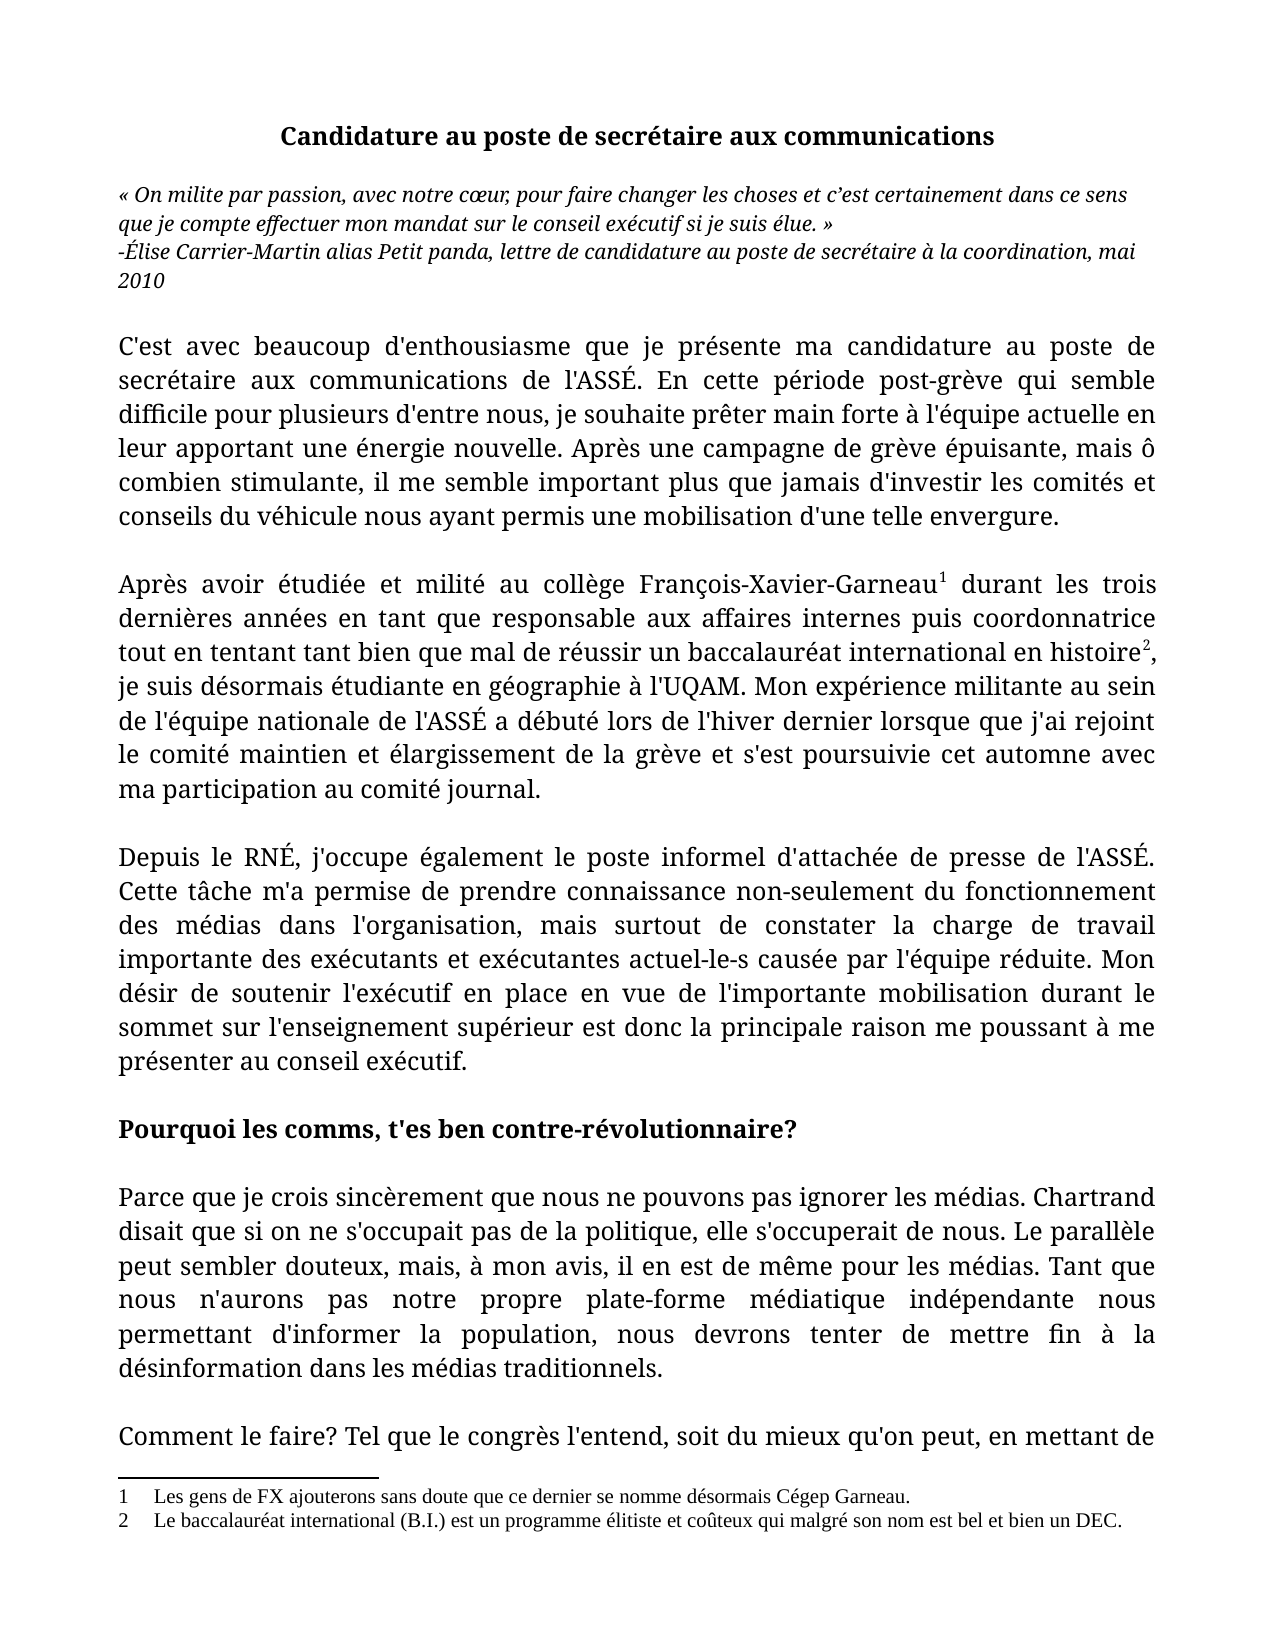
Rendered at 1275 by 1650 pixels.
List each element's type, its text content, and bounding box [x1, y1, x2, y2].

text Le baccalauréat international (B.I.) est un programme élitiste et coûteux qui malgré son nom est bel et bien un DEC. [118, 1508, 1157, 1532]
text Candidature au poste de secrétaire aux communications [118, 118, 1157, 152]
text Pourquoi les comms, t'es ben contre-révolutionnaire? [118, 1112, 1157, 1146]
text Parce que je crois sincèrement que nous ne pouvons pas ignorer les médias. Chartrand disait que si on ne s'occupait pas de la politique, elle s'occuperait de nous. Le parallèle peut sembler douteux, mais, à mon avis, il en est de même pour les médias. Tant que nous n'aurons pas notre propre plate-forme médiatique indépendante nous permettant d'informer la population, nous devrons tenter de mettre fin à la désinformation dans les médias traditionnels. [118, 1180, 1157, 1384]
text -Élise Carrier-Martin alias Petit panda, lettre de candidature au poste de secrétaire à la coordination, mai 2010 [118, 237, 1157, 294]
text « On milite par passion, avec notre cœur, pour faire changer les choses et c’est certainement dans ce sens que je compte effectuer mon mandat sur le conseil exécutif si je suis élue. » [118, 181, 1157, 237]
text Comment le faire? Tel que le congrès l'entend, soit du mieux qu'on peut, en mettant de [118, 1418, 1157, 1452]
text C'est avec beaucoup d'enthousiasme que je présente ma candidature au poste de secrétaire aux communications de l'ASSÉ. En cette période post-grève qui semble difficile pour plusieurs d'entre nous, je souhaite prêter main forte à l'équipe actuelle en leur apportant une énergie nouvelle. Après une campagne de grève épuisante, mais ô combien stimulante, il me semble important plus que jamais d'investir les comités et conseils du véhicule nous ayant permis une mobilisation d'une telle envergure. [118, 328, 1157, 533]
text Depuis le RNÉ, j'occupe également le poste informel d'attachée de presse de l'ASSÉ. Cette tâche m'a permise de prendre connaissance non-seulement du fonctionnement des médias dans l'organisation, mais surtout de constater la charge de travail importante des exécutants et exécutantes actuel-le-s causée par l'équipe réduite. Mon désir de soutenir l'exécutif en place en vue de l'importante mobilisation durant le sommet sur l'enseignement supérieur est donc la principale raison me poussant à me présenter au conseil exécutif. [118, 839, 1157, 1078]
text Les gens de FX ajouterons sans doute que ce dernier se nomme désormais Cégep Garneau. [118, 1484, 1157, 1508]
text Après avoir étudiée et milité au collège François-Xavier-Garneau durant les trois dernières années en tant que responsable aux affaires internes puis coordonnatrice tout en tentant tant bien que mal de réussir un baccalauréat international en histoire, je suis désormais étudiante en géographie à l'UQAM. Mon expérience militante au sein de l'équipe nationale de l'ASSÉ a débuté lors de l'hiver dernier lorsque que j'ai rejoint le comité maintien et élargissement de la grève et s'est poursuivie cet automne avec ma participation au comité journal. [118, 567, 1157, 805]
